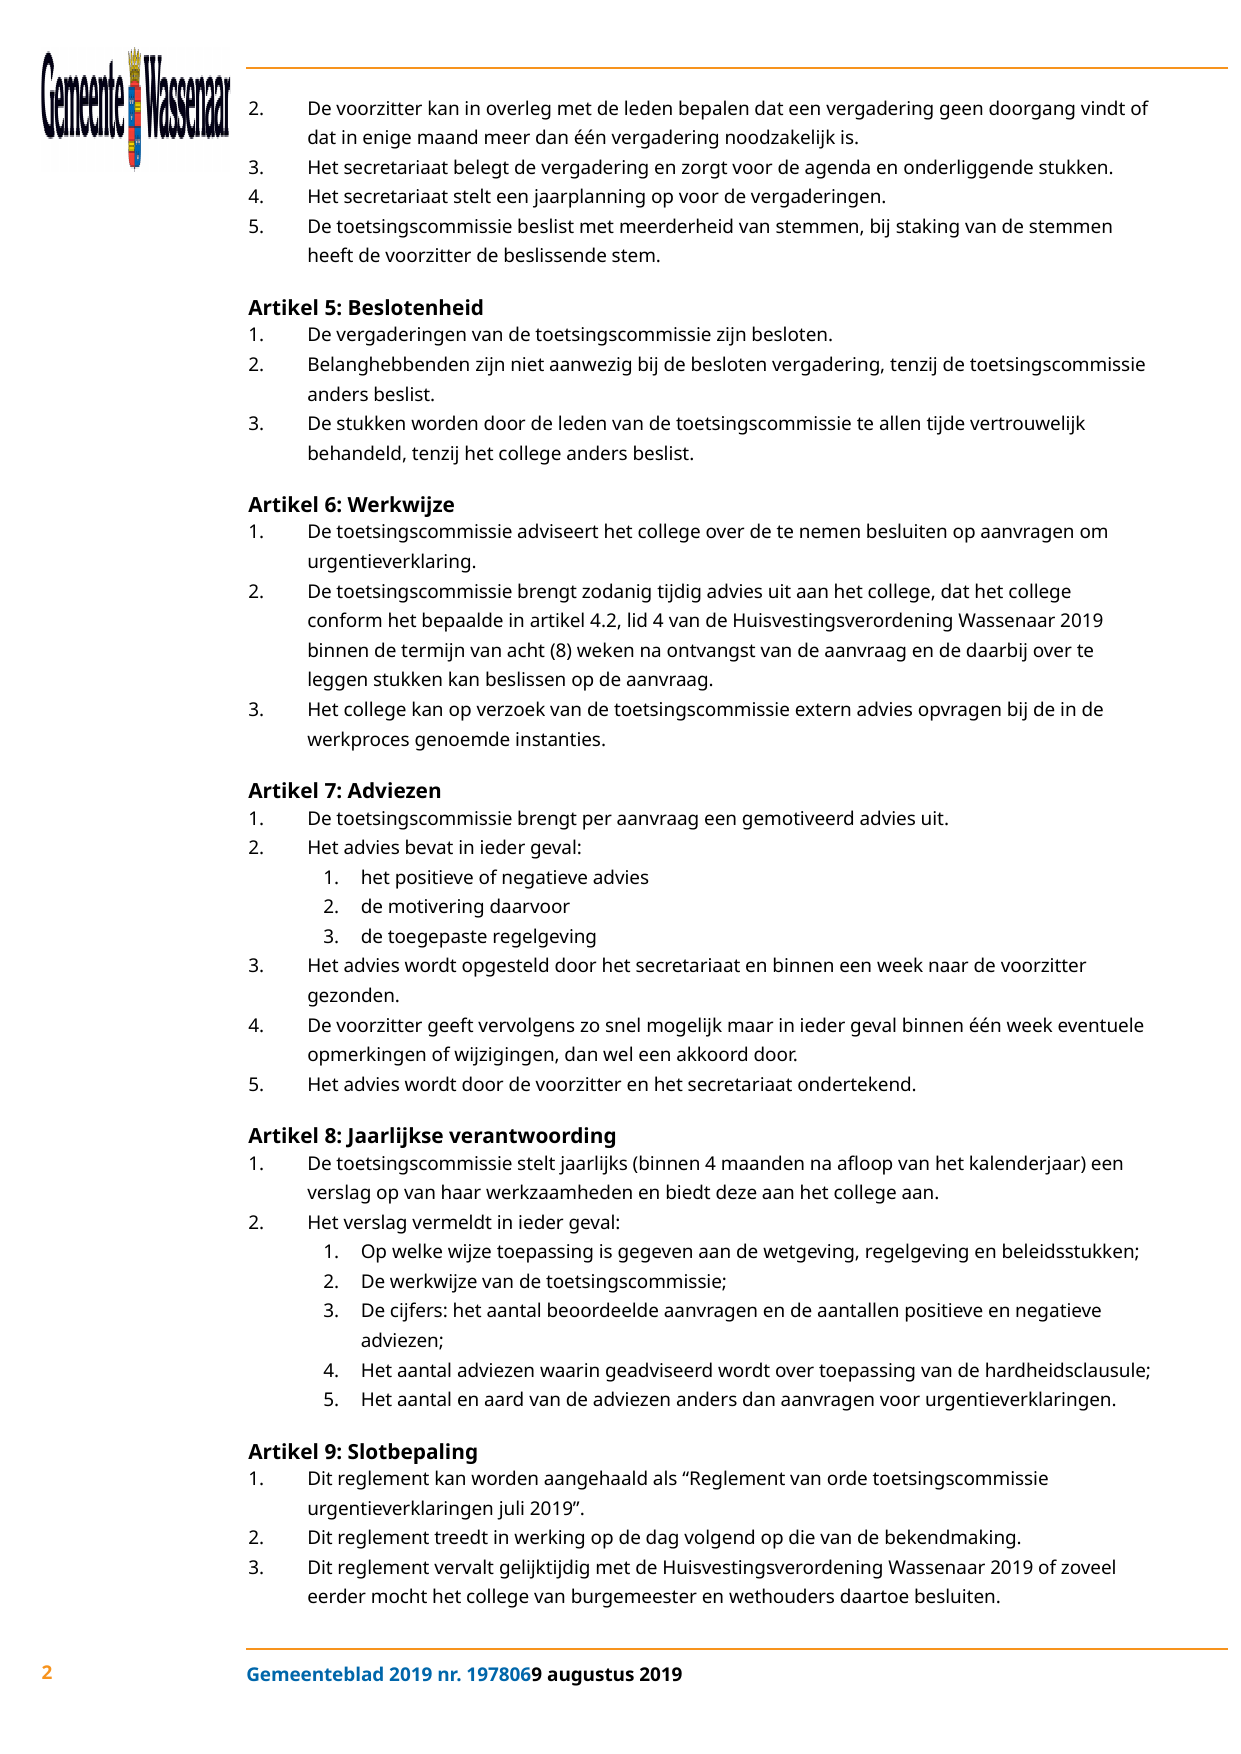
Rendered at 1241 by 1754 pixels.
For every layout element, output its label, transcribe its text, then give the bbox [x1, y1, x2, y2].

list Het aantal en aard van de adviezen anders dan aanvragen voor urgentieverklaringen. [323, 1386, 1152, 1412]
list Het advies wordt door de voorzitter en het secretariaat ondertekend. [248, 1071, 1152, 1097]
list De voorzitter geeft vervolgens zo snel mogelijk maar in ieder geval binnen één week eventuele opmerkingen of wijzigingen, dan wel een akkoord door. [248, 1012, 1152, 1067]
list de toegepaste regelgeving [323, 923, 1152, 949]
list De toetsingscommissie beslist met meerderheid van stemmen, bij staking van de stemmen heeft de voorzitter de beslissende stem. [248, 213, 1152, 268]
list het positieve of negatieve advies [323, 864, 1152, 889]
list Belanghebbenden zijn niet aanwezig bij de besloten vergadering, tenzij de toetsingscommissie anders beslist. [248, 351, 1152, 406]
picture [41, 47, 231, 172]
list Het advies bevat in ieder geval: [248, 834, 1152, 860]
text Artikel 5: Beslotenheid [248, 293, 1152, 322]
text Artikel 8: Jaarlijkse verantwoording [248, 1121, 1152, 1150]
text Artikel 7: Adviezen [248, 776, 1152, 805]
list De toetsingscommissie stelt jaarlijks (binnen 4 maanden na afloop van het kalenderjaar) een verslag op van haar werkzaamheden en biedt deze aan het college aan. [248, 1150, 1152, 1205]
list De voorzitter kan in overleg met de leden bepalen dat een vergadering geen doorgang vindt of dat in enige maand meer dan één vergadering noodzakelijk is. [248, 95, 1152, 150]
list Het secretariaat stelt een jaarplanning op voor de vergaderingen. [248, 183, 1152, 209]
list Dit reglement kan worden aangehaald als “Reglement van orde toetsingscommissie urgentieverklaringen juli 2019”. [248, 1465, 1152, 1521]
list De toetsingscommissie adviseert het college over de te nemen besluiten op aanvragen om urgentieverklaring. [248, 519, 1152, 574]
list De toetsingscommissie brengt zodanig tijdig advies uit aan het college, dat het college conform het bepaalde in artikel 4.2, lid 4 van de Huisvestingsverordening Wassenaar 2019 binnen de termijn van acht (8) weken na ontvangst van de aanvraag en de daarbij over te leggen stukken kan beslissen op de aanvraag. [248, 578, 1152, 692]
list Het aantal adviezen waarin geadviseerd wordt over toepassing van de hardheidsclausule; [323, 1357, 1152, 1383]
list Dit reglement treedt in werking op de dag volgend op die van de bekendmaking. [248, 1524, 1152, 1550]
list De toetsingscommissie brengt per aanvraag een gemotiveerd advies uit. [248, 805, 1152, 830]
text Artikel 6: Werkwijze [248, 490, 1152, 519]
list De cijfers: het aantal beoordeelde aanvragen en de aantallen positieve en negatieve adviezen; [323, 1298, 1152, 1353]
list Het verslag vermeldt in ieder geval: [248, 1209, 1152, 1235]
list Het secretariaat belegt de vergadering en zorgt voor de agenda en onderliggende stukken. [248, 154, 1152, 180]
list Dit reglement vervalt gelijktijdig met de Huisvestingsverordening Wassenaar 2019 of zoveel eerder mocht het college van burgemeester en wethouders daartoe besluiten. [248, 1554, 1152, 1609]
list De vergaderingen van de toetsingscommissie zijn besloten. [248, 322, 1152, 347]
list De werkwijze van de toetsingscommissie; [323, 1268, 1152, 1294]
list Op welke wijze toepassing is gegeven aan de wetgeving, regelgeving en beleidsstukken; [323, 1238, 1152, 1264]
list de motivering daarvoor [323, 893, 1152, 919]
list De stukken worden door de leden van de toetsingscommissie te allen tijde vertrouwelijk behandeld, tenzij het college anders beslist. [248, 410, 1152, 466]
text Artikel 9: Slotbepaling [248, 1437, 1152, 1465]
list Het advies wordt opgesteld door het secretariaat en binnen een week naar de voorzitter gezonden. [248, 953, 1152, 1008]
list Het college kan op verzoek van de toetsingscommissie extern advies opvragen bij de in de werkproces genoemde instanties. [248, 696, 1152, 752]
